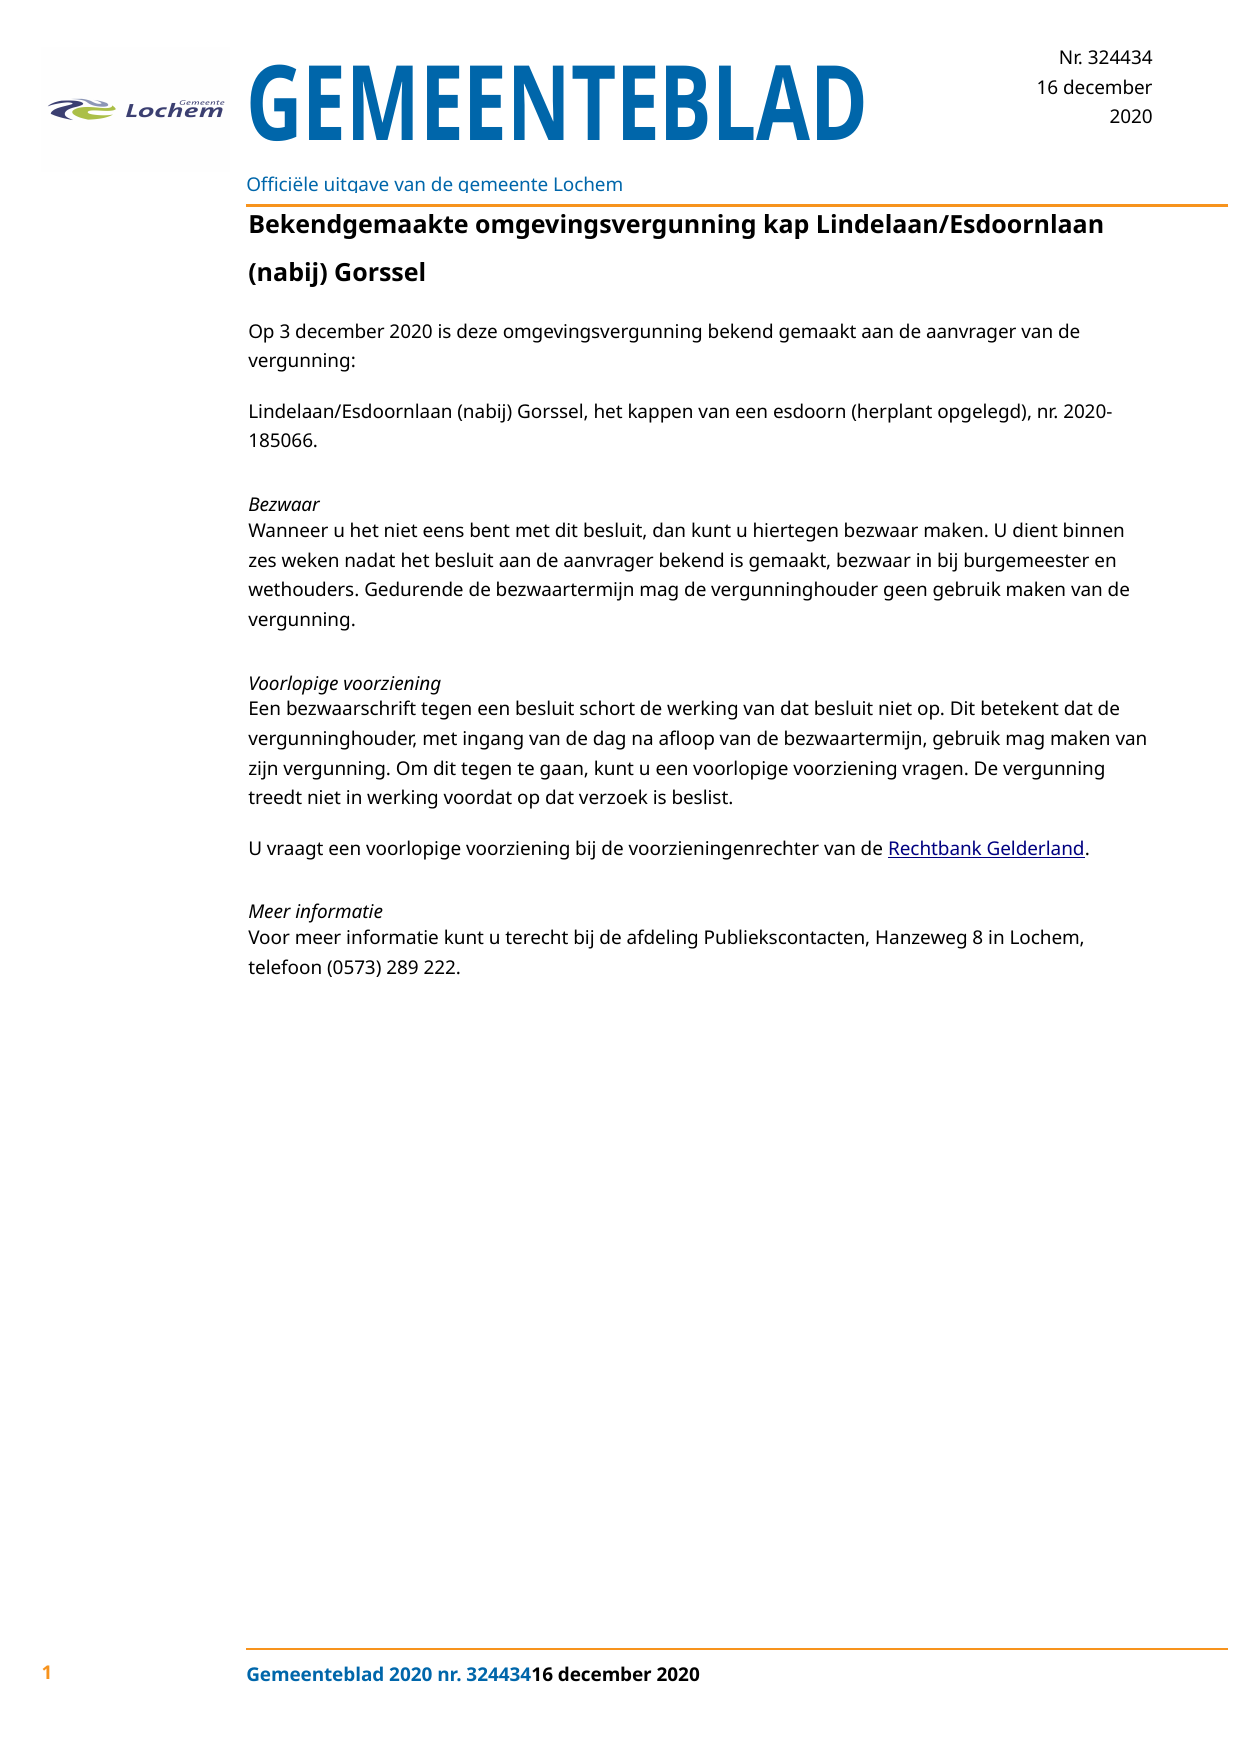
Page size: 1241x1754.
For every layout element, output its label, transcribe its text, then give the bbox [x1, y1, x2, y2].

text Bezwaar [248, 491, 1152, 517]
text Lindelaan/Esdoornlaan (nabij) Gorssel, het kappen van een esdoorn (herplant opgelegd), nr. 2020-185066. [248, 398, 1152, 453]
picture [41, 47, 231, 172]
text U vraagt een voorlopige voorziening bij de voorzieningenrechter van de Rechtbank Gelderland. [248, 835, 1152, 861]
text Wanneer u het niet eens bent met dit besluit, dan kunt u hiertegen bezwaar maken. U dient binnen zes weken nadat het besluit aan de aanvrager bekend is gemaakt, bezwaar in bij burgemeester en wethouders. Gedurende de bezwaartermijn mag de vergunninghouder geen gebruik maken van de vergunning. [248, 517, 1152, 632]
text Voorlopige voorziening [248, 670, 1152, 696]
text Bekendgemaakte omgevingsvergunning kap Lindelaan/Esdoornlaan (nabij) Gorssel [248, 207, 1152, 288]
text Voor meer informatie kunt u terecht bij de afdeling Publiekscontacten, Hanzeweg 8 in Lochem, telefoon (0573) 289 222. [248, 924, 1152, 980]
text Op 3 december 2020 is deze omgevingsvergunning bekend gemaakt aan de aanvrager van de vergunning: [248, 318, 1152, 373]
text Meer informatie [248, 899, 1152, 924]
text Een bezwaarschrift tegen een besluit schort de werking van dat besluit niet op. Dit betekent dat de vergunninghouder, met ingang van de dag na afloop van de bezwaartermijn, gebruik mag maken van zijn vergunning. Om dit tegen te gaan, kunt u een voorlopige voorziening vragen. De vergunning treedt niet in werking voordat op dat verzoek is beslist. [248, 696, 1152, 810]
